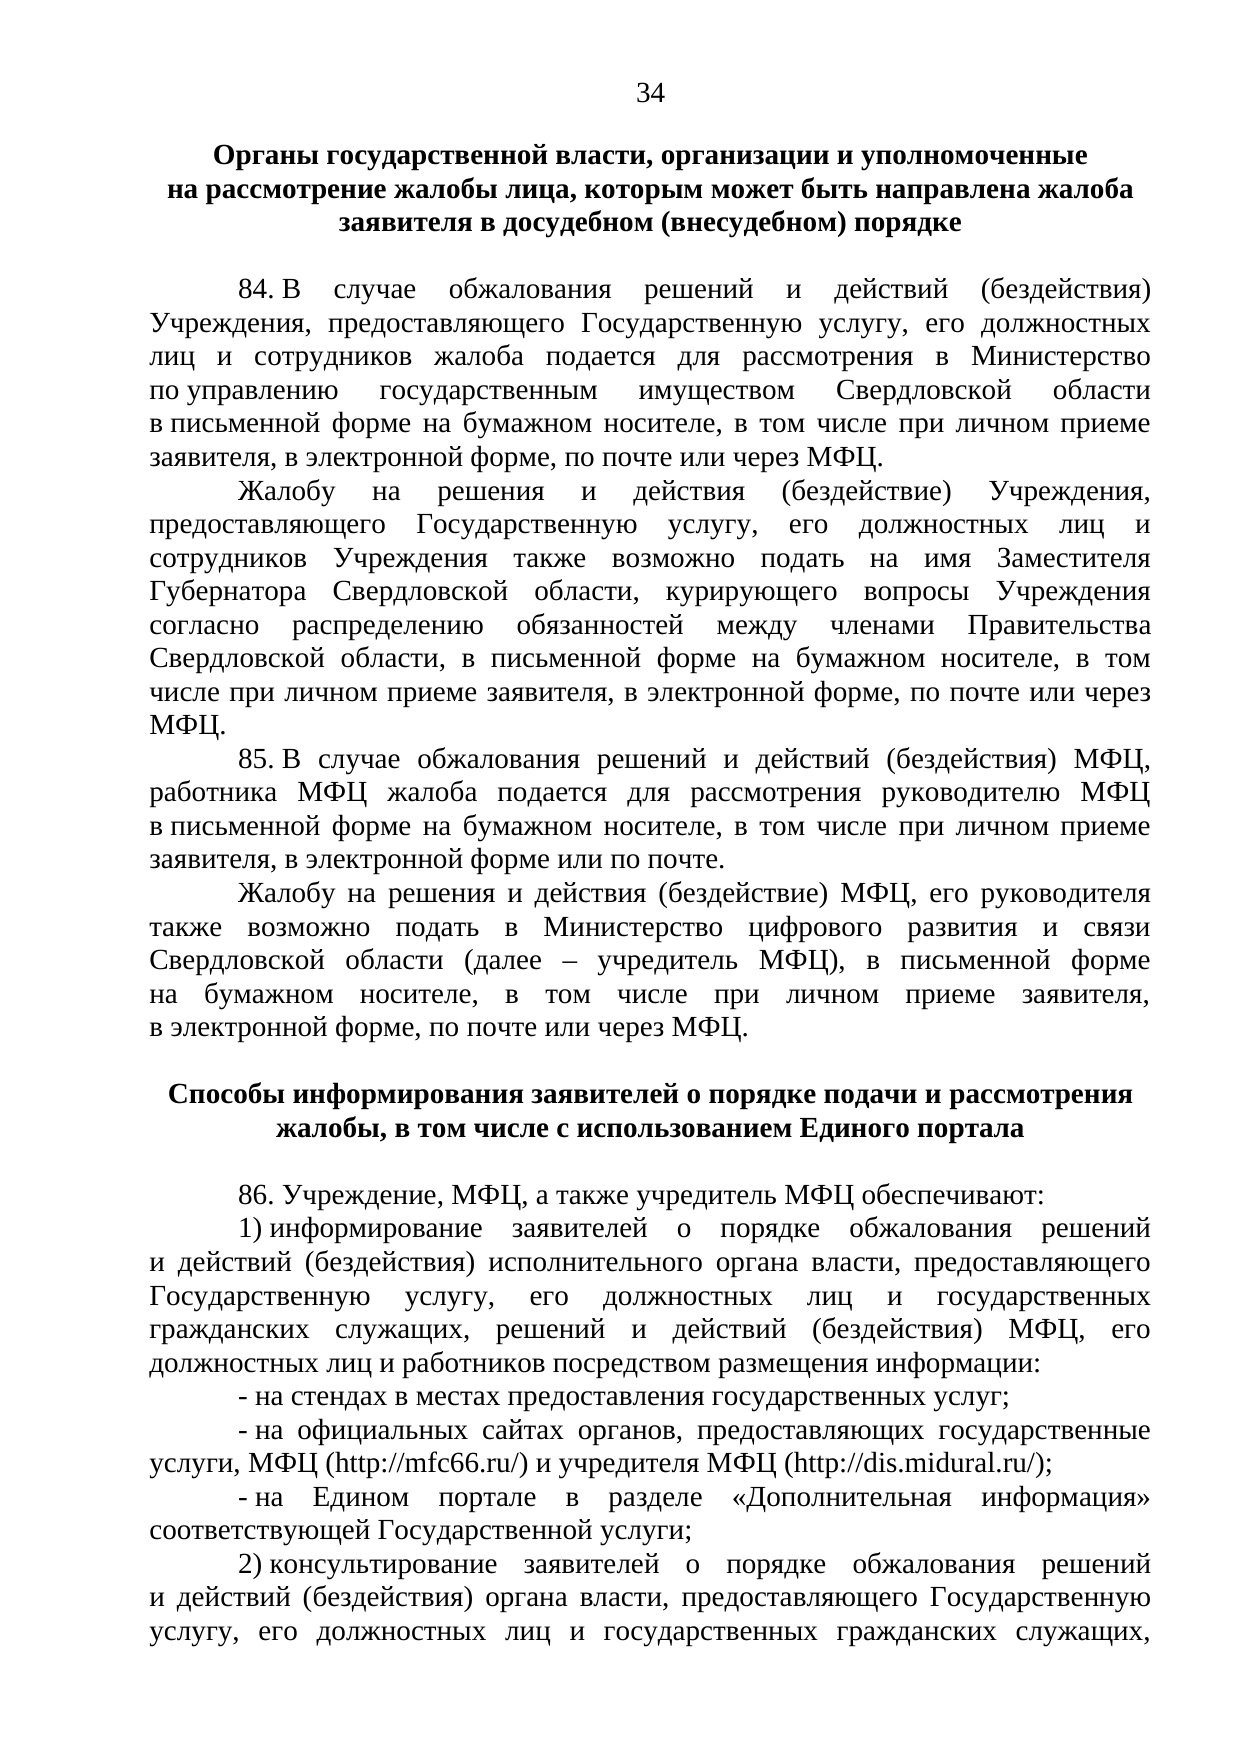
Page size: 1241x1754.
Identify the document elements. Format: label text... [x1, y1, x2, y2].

text 84. В случае обжалования решений и действий (бездействия) Учреждения, предоставляющего Государственную услугу, его должностных лиц и сотрудников жалоба подается для рассмотрения в Министерство по управлению государственным имуществом Свердловской области в письменной форме на бумажном носителе, в том числе при личном приеме заявителя, в электронной форме, по почте или через МФЦ. [149, 271, 1152, 473]
text Органы государственной власти, организации и уполномоченные на рассмотрение жалобы лица, которым может быть направлена жалоба заявителя в досудебном (внесудебном) порядке [149, 137, 1152, 238]
text 2) консультирование заявителей о порядке обжалования решений и действий (бездействия) органа власти, предоставляющего Государственную услугу, его должностных лиц и государственных гражданских служащих, [149, 1546, 1152, 1647]
text 86. Учреждение, МФЦ, а также учредитель МФЦ обеспечивают: [149, 1177, 1152, 1211]
text - на Едином портале в разделе «Дополнительная информация» соответствующей Государственной услуги; [149, 1479, 1152, 1546]
text - на стендах в местах предоставления государственных услуг; [149, 1378, 1152, 1412]
text Жалобу на решения и действия (бездействие) Учреждения, предоставляющего Государственную услугу, его должностных лиц и сотрудников Учреждения также возможно подать на имя Заместителя Губернатора Свердловской области, курирующего вопросы Учреждения согласно распределению обязанностей между членами Правительства Свердловской области, в письменной форме на бумажном носителе, в том числе при личном приеме заявителя, в электронной форме, по почте или через МФЦ. [149, 473, 1152, 741]
text Жалобу на решения и действия (бездействие) МФЦ, его руководителя также возможно подать в Министерство цифрового развития и связи Свердловской области (далее – учредитель МФЦ), в письменной форме на бумажном носителе, в том числе при личном приеме заявителя, в электронной форме, по почте или через МФЦ. [149, 875, 1152, 1043]
text 85. В случае обжалования решений и действий (бездействия) МФЦ, работника МФЦ жалоба подается для рассмотрения руководителю МФЦ в письменной форме на бумажном носителе, в том числе при личном приеме заявителя, в электронной форме или по почте. [149, 741, 1152, 875]
text 1) информирование заявителей о порядке обжалования решений и действий (бездействия) исполнительного органа власти, предоставляющего Государственную услугу, его должностных лиц и государственных гражданских служащих, решений и действий (бездействия) МФЦ, его должностных лиц и работников посредством размещения информации: [149, 1211, 1152, 1378]
text Способы информирования заявителей о порядке подачи и рассмотрения жалобы, в том числе с использованием Единого портала [149, 1076, 1152, 1143]
text - на официальных сайтах органов, предоставляющих государственные услуги, МФЦ (http://mfc66.ru/) и учредителя МФЦ (http://dis.midural.ru/); [149, 1412, 1152, 1479]
